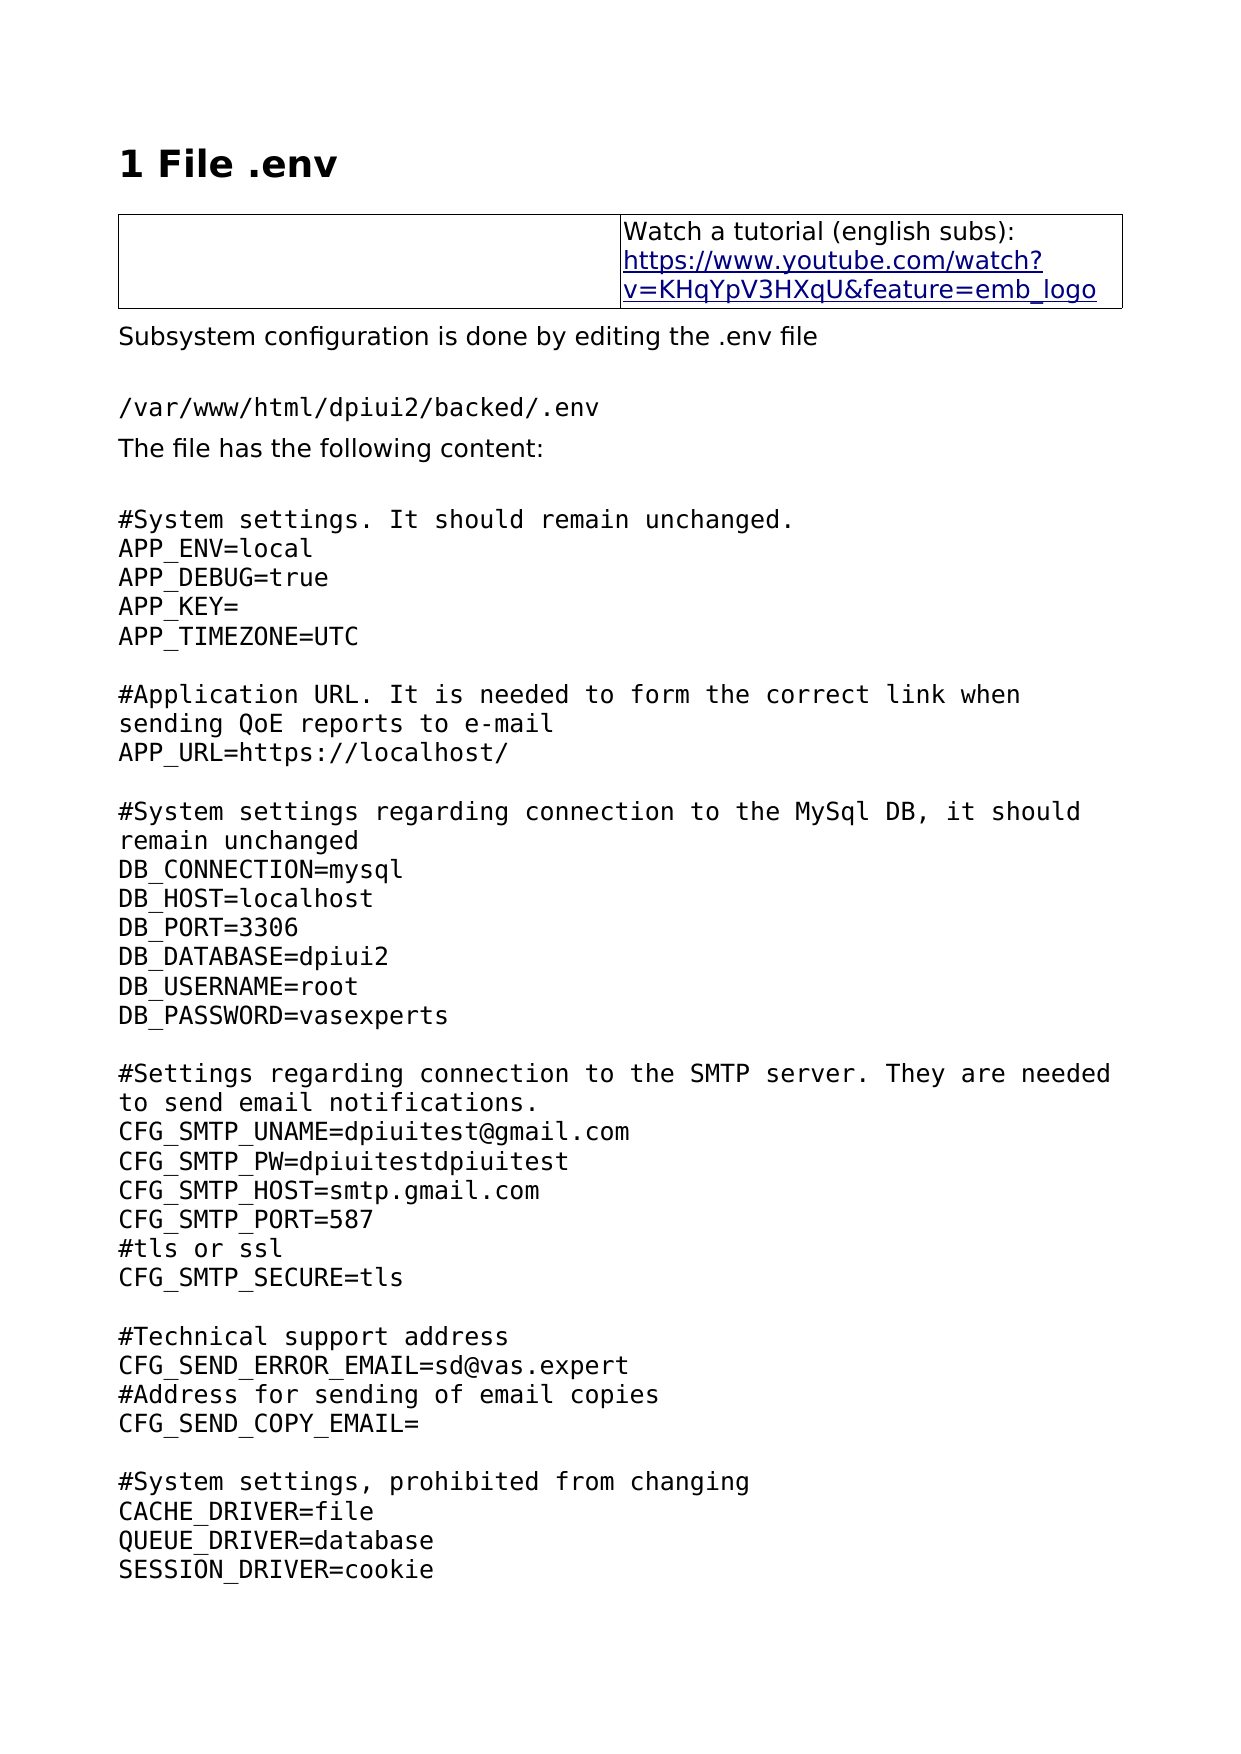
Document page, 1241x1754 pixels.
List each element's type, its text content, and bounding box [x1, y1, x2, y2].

text Subsystem configuration is done by editing the .env file [118, 322, 1122, 381]
table_header [119, 215, 620, 307]
text The file has the following content: [118, 434, 1122, 492]
subtitle 1 File .env [118, 143, 1122, 187]
text #System settings. It should remain unchanged. APP_ENV=local APP_DEBUG=true APP_KEY= APP_TIMEZONE=UTC #Application URL. It is needed to form the correct link when sending QoE reports to e-mail APP_URL=https://localhost/ #System settings regarding connection to the MySql DB, it should remain unchanged DB_CONNECTION=mysql DB_HOST=localhost DB_PORT=3306 DB_DATABASE=dpiui2 DB_USERNAME=root DB_PASSWORD=vasexperts #Settings regarding connection to the SMTP server. They are needed to send email notifications. CFG_SMTP_UNAME=dpiuitest@gmail.com CFG_SMTP_PW=dpiuitestdpiuitest CFG_SMTP_HOST=smtp.gmail.com CFG_SMTP_PORT=587 #tls or ssl CFG_SMTP_SECURE=tls #Technical support address CFG_SEND_ERROR_EMAIL=sd@vas.expert #Address for sending of email copies CFG_SEND_COPY_EMAIL= #System settings, prohibited from changing CACHE_DRIVER=file QUEUE_DRIVER=database SESSION_DRIVER=cookie [118, 505, 1122, 1613]
table_header Watch a tutorial (english subs): https://www.youtube.com/watch?v=KHqYpV3HXqU&feature=emb_logo [621, 215, 1122, 307]
text /var/www/html/dpiui2/backed/.env [118, 393, 1122, 422]
